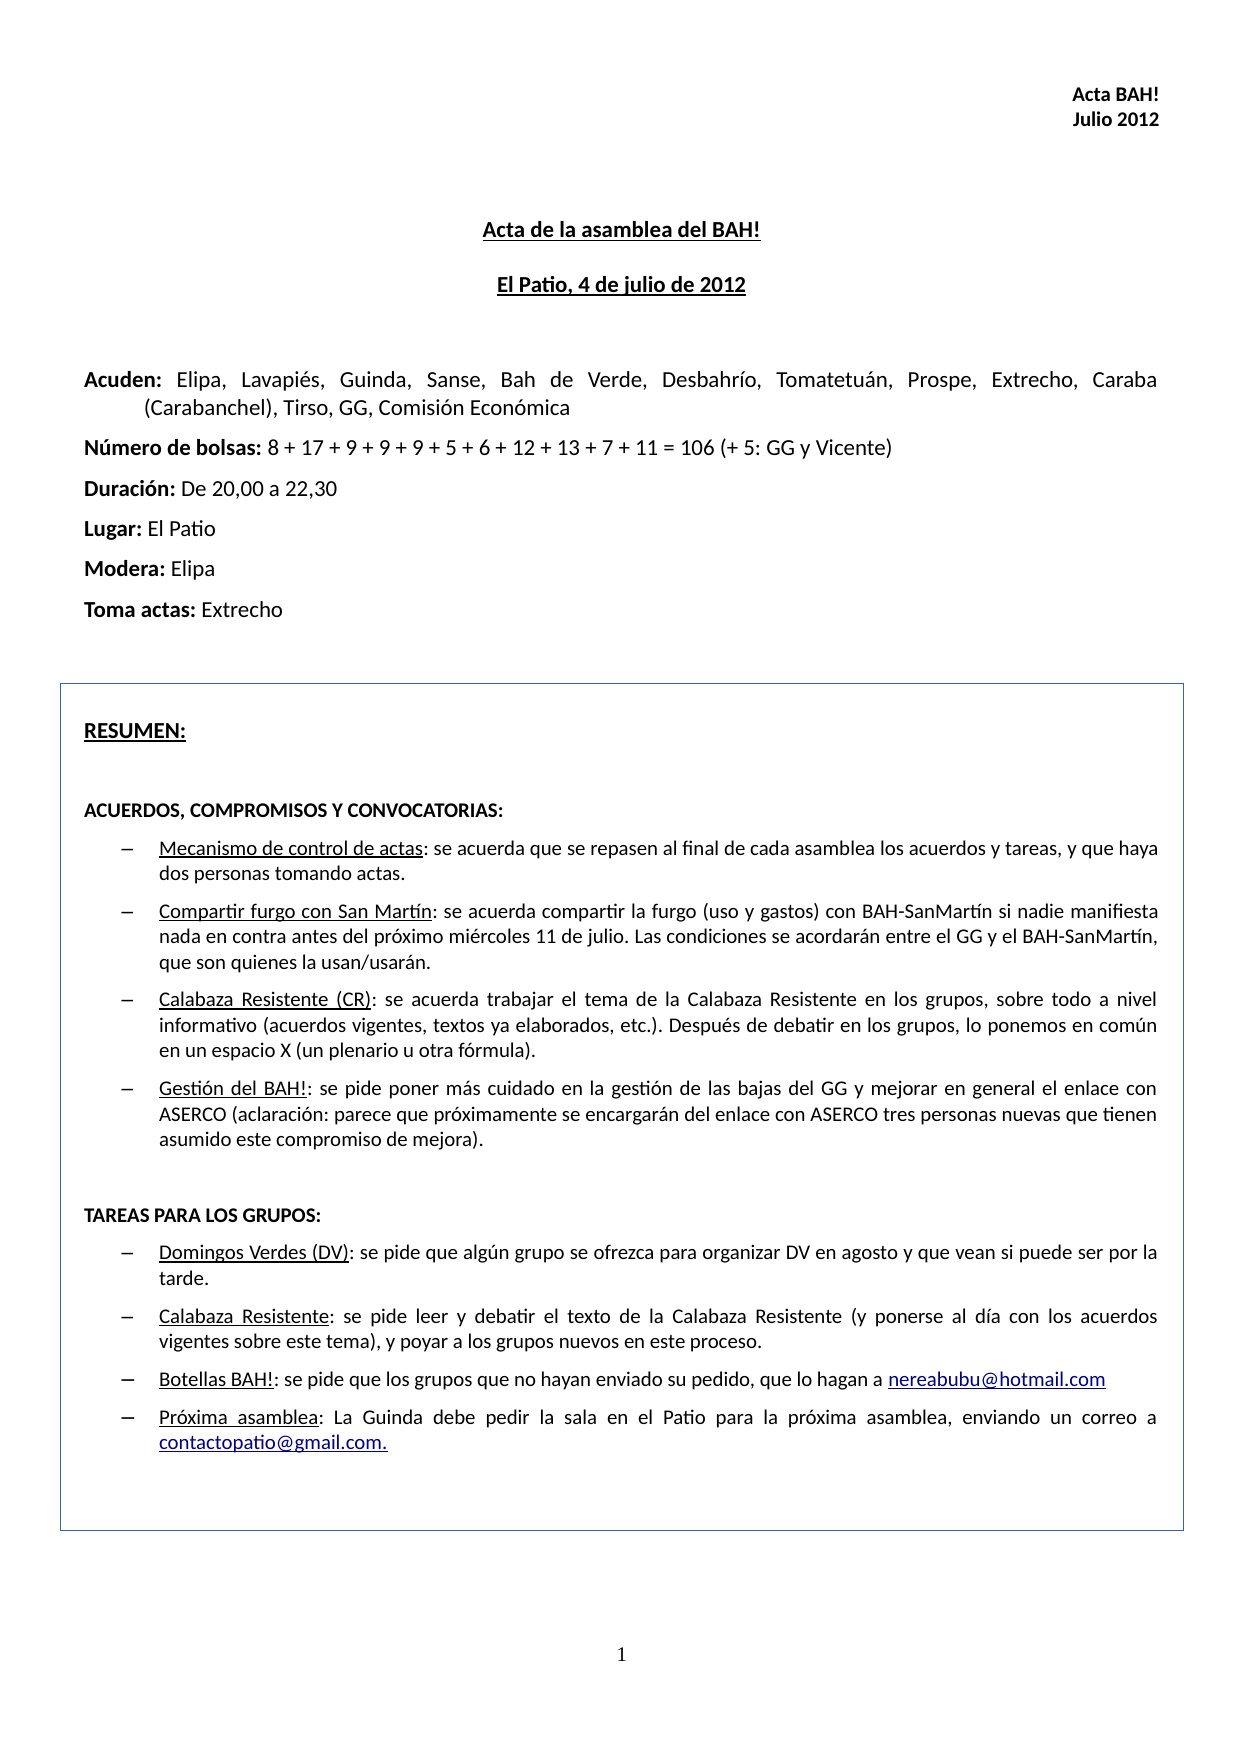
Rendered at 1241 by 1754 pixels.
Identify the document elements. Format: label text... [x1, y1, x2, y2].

text El Patio, 4 de julio de 2012 [84, 270, 1159, 298]
list Próxima asamblea: La Guinda debe pedir la sala en el Patio para la próxima asamblea, enviando un correo a contactopatio@gmail.com. [121, 1404, 1159, 1455]
text RESUMEN: [84, 716, 1159, 744]
text TAREAS PARA LOS GRUPOS: [84, 1202, 1159, 1227]
list Calabaza Resistente: se pide leer y debatir el texto de la Calabaza Resistente (y ponerse al día con los acuerdos vigentes sobre este tema), y poyar a los grupos nuevos en este proceso. [121, 1303, 1159, 1354]
text Duración: De 20,00 a 22,30 [84, 474, 1159, 502]
text Lugar: El Patio [84, 514, 1159, 542]
list Mecanismo de control de actas: se acuerda que se repasen al final de cada asamblea los acuerdos y tareas, y que haya dos personas tomando actas. [121, 835, 1159, 886]
list Calabaza Resistente (CR): se acuerda trabajar el tema de la Calabaza Resistente en los grupos, sobre todo a nivel informativo (acuerdos vigentes, textos ya elaborados, etc.). Después de debatir en los grupos, lo ponemos en común en un espacio X (un plenario u otra fórmula). [121, 987, 1159, 1063]
list Domingos Verdes (DV): se pide que algún grupo se ofrezca para organizar DV en agosto y que vean si puede ser por la tarde. [121, 1239, 1159, 1290]
list Compartir furgo con San Martín: se acuerda compartir la furgo (uso y gastos) con BAH-SanMartín si nadie manifiesta nada en contra antes del próximo miércoles 11 de julio. Las condiciones se acordarán entre el GG y el BAH-SanMartín, que son quienes la usan/usarán. [121, 898, 1159, 974]
text Toma actas: Extrecho [84, 595, 1159, 623]
text Acta de la asamblea del BAH! [84, 216, 1159, 244]
text Acuden: Elipa, Lavapiés, Guinda, Sanse, Bah de Verde, Desbahrío, Tomatetuán, Prospe, Extrecho, Caraba (Carabanchel), Tirso, GG, Comisión Económica [84, 365, 1159, 421]
list Gestión del BAH!: se pide poner más cuidado en la gestión de las bajas del GG y mejorar en general el enlace con ASERCO (aclaración: parece que próximamente se encargarán del enlace con ASERCO tres personas nuevas que tienen asumido este compromiso de mejora). [121, 1075, 1159, 1152]
text Número de bolsas: 8 + 17 + 9 + 9 + 9 + 5 + 6 + 12 + 13 + 7 + 11 = 106 (+ 5: GG y Vicente) [84, 433, 1159, 461]
list Botellas BAH!: se pide que los grupos que no hayan enviado su pedido, que lo hagan a nereabubu@hotmail.com [121, 1366, 1159, 1391]
text ACUERDOS, COMPROMISOS Y CONVOCATORIAS: [84, 797, 1159, 822]
text Modera: Elipa [84, 554, 1159, 582]
